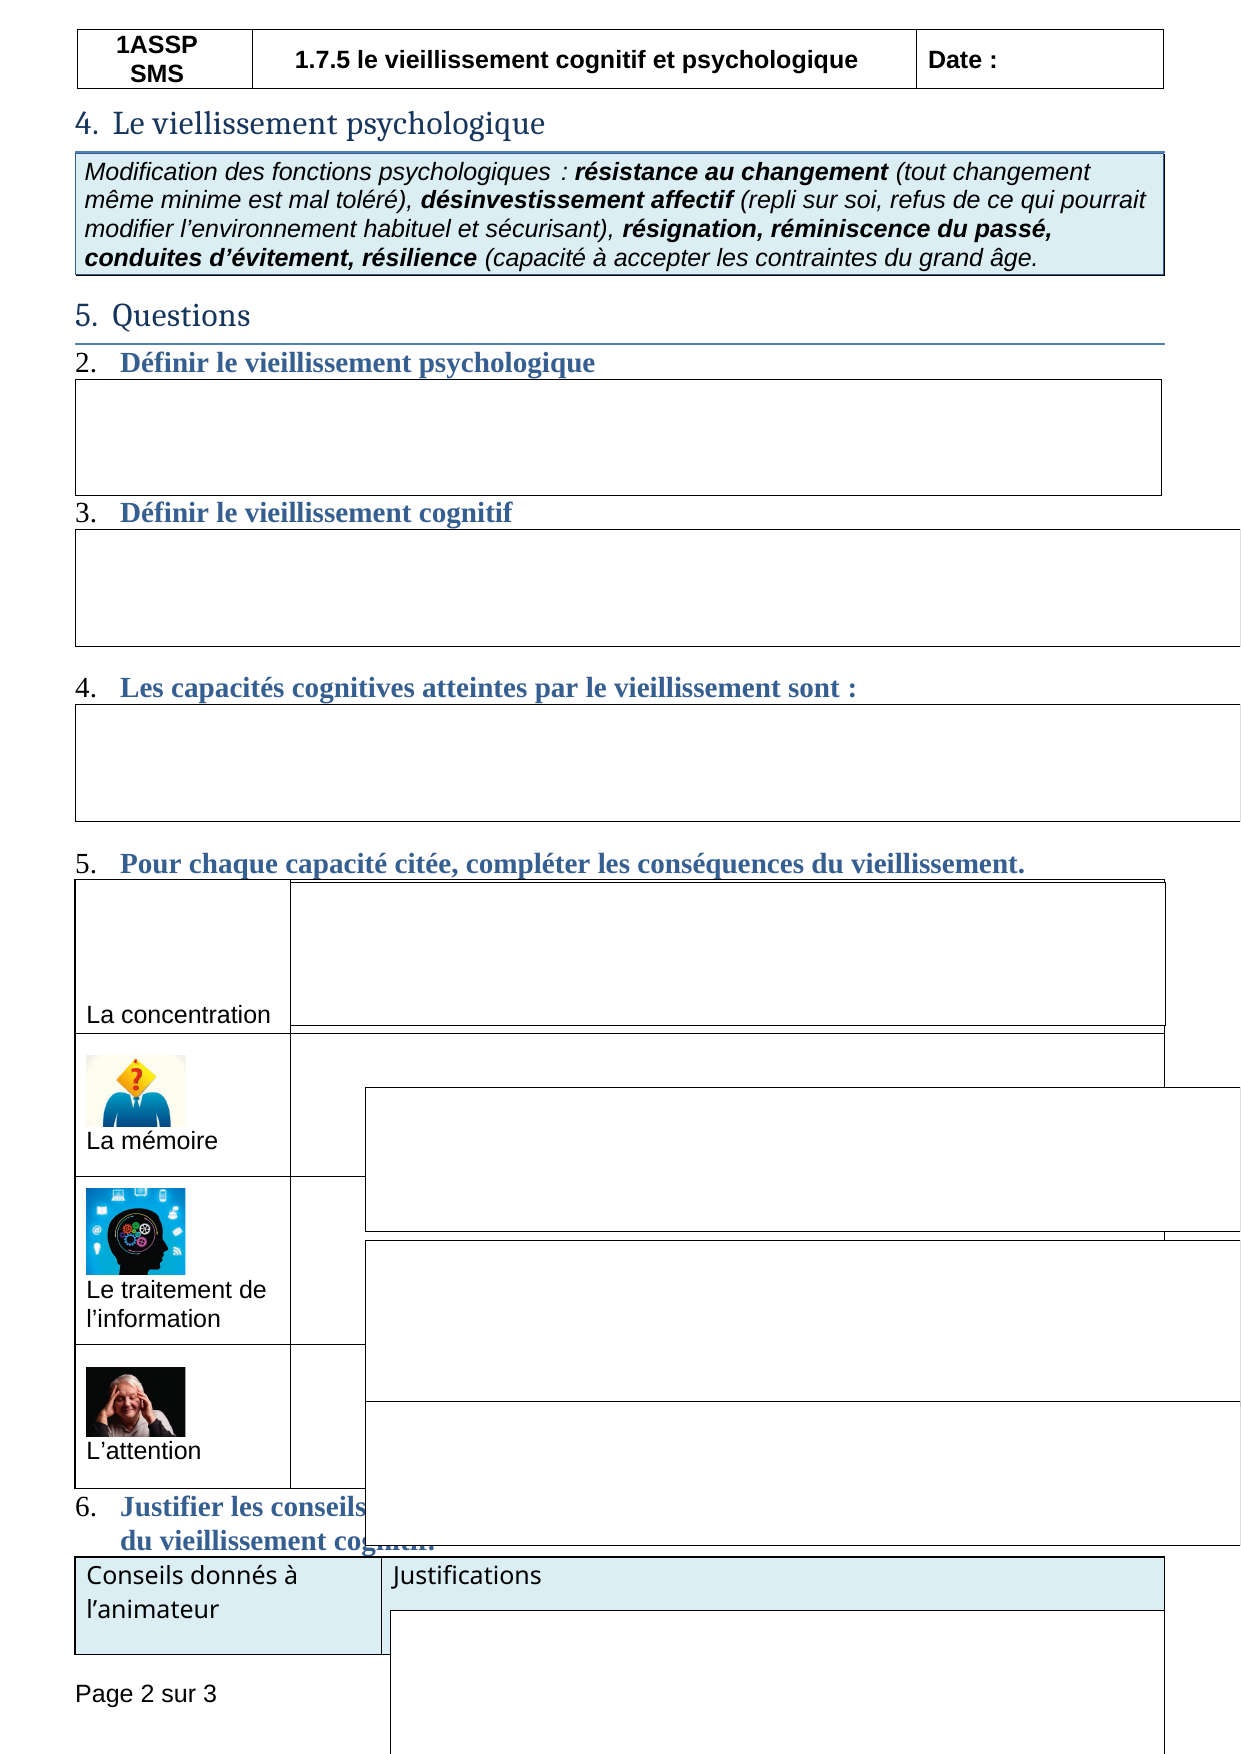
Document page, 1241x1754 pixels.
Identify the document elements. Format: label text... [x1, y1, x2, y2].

subtitle Définir le vieillissement psychologique [75, 345, 1165, 379]
subtitle Définir le vieillissement cognitif [75, 432, 1165, 529]
subtitle Modification des fonctions psychologiques : résistance au changement (tout changement même minime est mal toléré), désinvestissement affectif (repli sur soi, refus de ce qui pourrait modifier l’environnement habituel et sécurisant), résignation, réminiscence du passé, conduites d’évitement, résilience (capacité à accepter les contraintes du grand âge. [76, 154, 1163, 274]
subtitle Justifier les conseils donnés à un animateur en EHPAD au regard des conséquences du vieillissement cognitif. [75, 1489, 365, 1556]
table_cell L’attention [76, 1345, 290, 1488]
table_header La concentration [76, 880, 290, 1033]
subtitle Questions [75, 296, 1165, 343]
table_cell Le traitement de l’information [76, 1177, 290, 1343]
subtitle Le viellissement psychologique [75, 104, 1165, 151]
table_cell [291, 1345, 365, 1488]
subtitle Justifier les conseils donnés à un animateur en EHPAD au regard des conséquences du vieillissement cognitif. [366, 1546, 1165, 1556]
table_cell La mémoire [76, 1034, 290, 1176]
table_header [291, 1026, 1164, 1033]
subtitle Pour chaque capacité citée, compléter les conséquences du vieillissement. [75, 846, 1165, 879]
subtitle Les capacités cognitives atteintes par le vieillissement sont : [75, 671, 1165, 704]
table_cell [291, 1034, 1164, 1176]
table_header Conseils donnés à l’animateur [76, 1558, 381, 1654]
table_cell [291, 1177, 1164, 1343]
table_header Justifications [382, 1558, 1164, 1654]
